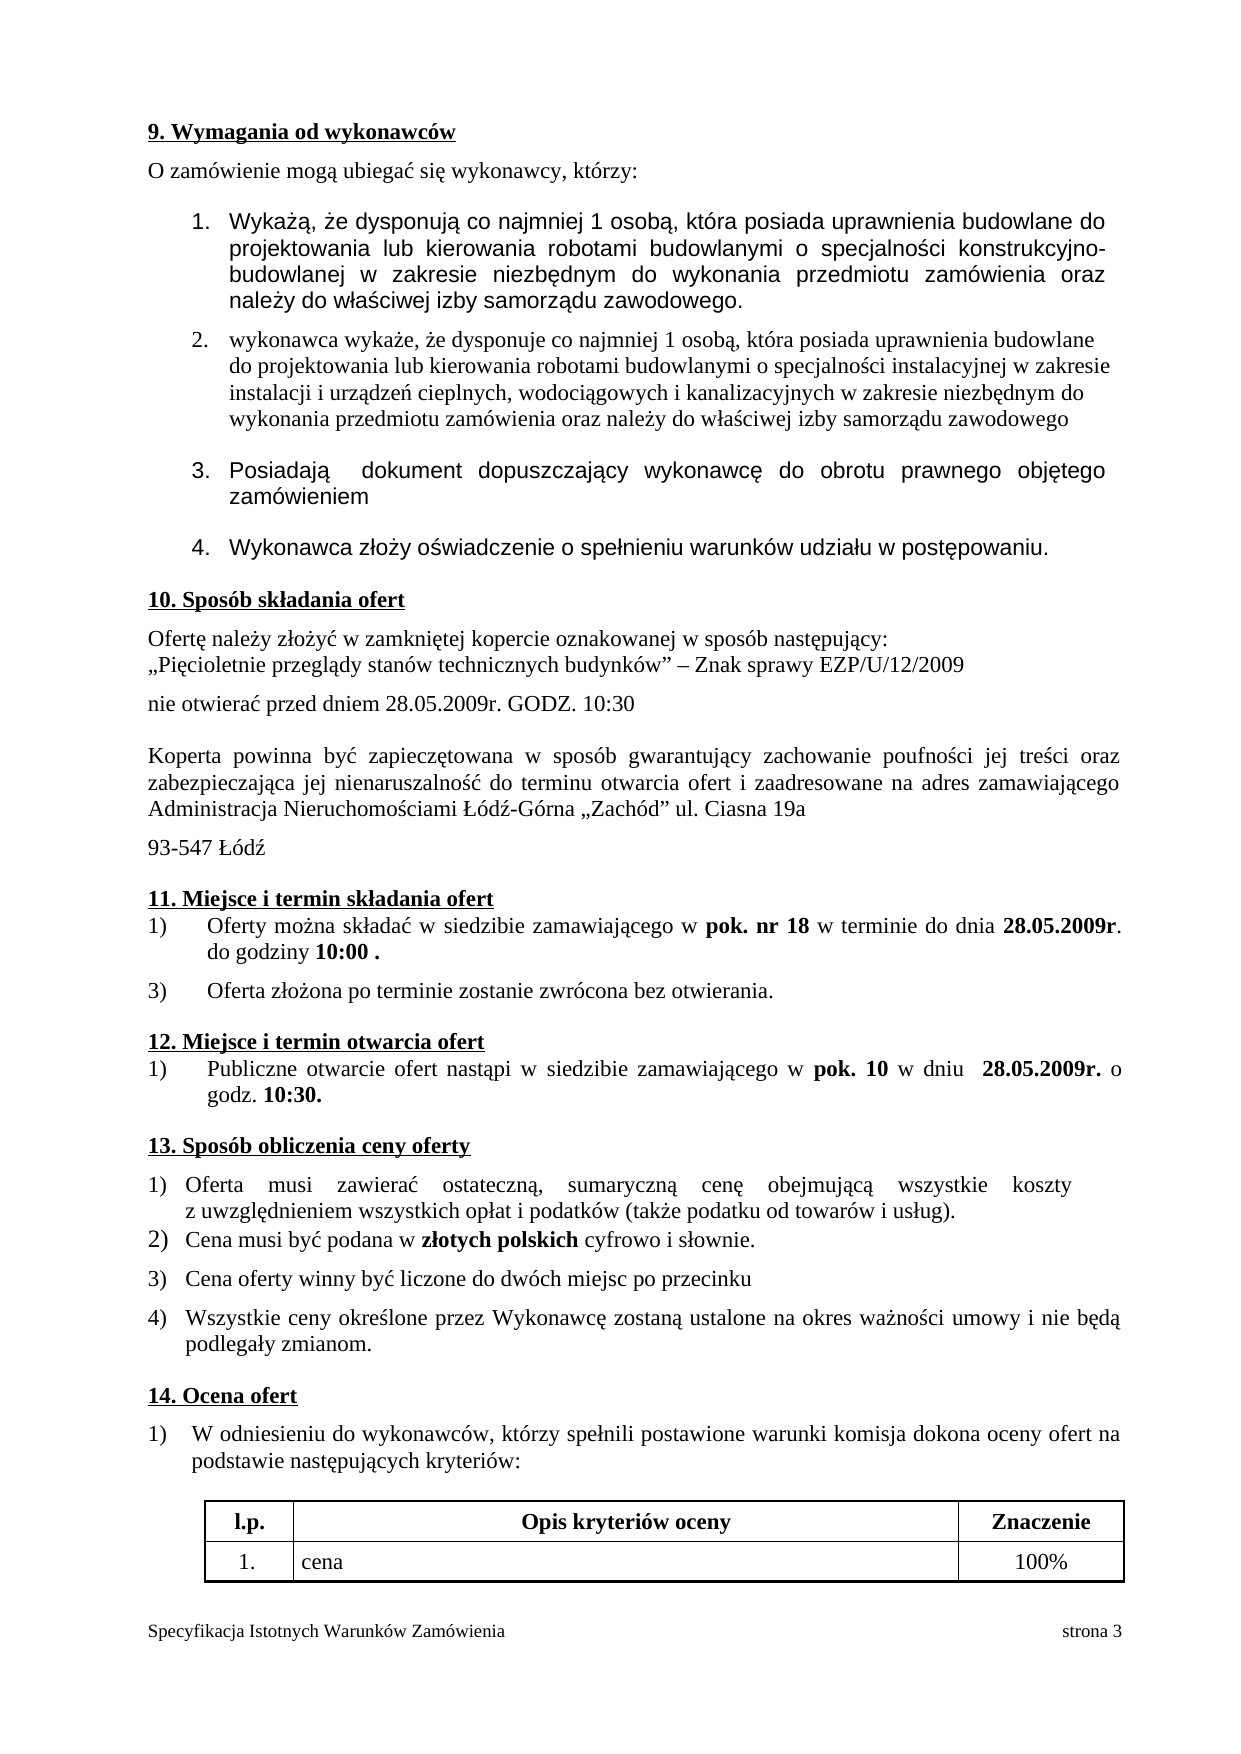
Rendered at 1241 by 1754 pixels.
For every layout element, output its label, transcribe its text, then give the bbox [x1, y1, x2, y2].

list Cena oferty winny być liczone do dwóch miejsc po przecinku [148, 1265, 1122, 1291]
list Cena musi być podana w złotych polskich cyfrowo i słownie. [148, 1224, 1122, 1253]
text „Pięcioletnie przeglądy stanów technicznych budynków” – Znak sprawy EZP/U/12/2009 [148, 651, 1122, 677]
list wykonawca wykaże, że dysponuje co najmniej 1 osobą, która posiada uprawnienia budowlane do projektowania lub kierowania robotami budowlanymi o specjalności instalacyjnej w zakresie instalacji i urządzeń cieplnych, wodociągowych i kanalizacyjnych w zakresie niezbędnym do wykonania przedmiotu zamówienia oraz należy do właściwej izby samorządu zawodowego [191, 326, 1122, 432]
list Wszystkie ceny określone przez Wykonawcę zostaną ustalone na okres ważności umowy i nie będą podlegały zmianom. [148, 1304, 1122, 1357]
text Koperta powinna być zapieczętowana w sposób gwarantujący zachowanie poufności jej treści oraz zabezpieczająca jej nienaruszalność do terminu otwarcia ofert i zaadresowane na adres zamawiającego Administracja Nieruchomościami Łódź-Górna „Zachód” ul. Ciasna 19a [148, 742, 1122, 821]
subtitle 12. Miejsce i termin otwarcia ofert [148, 1028, 1122, 1054]
subtitle 10. Sposób składania ofert [148, 586, 1122, 612]
subtitle 9. Wymagania od wykonawców [148, 118, 1122, 144]
table_cell 1. [206, 1542, 293, 1580]
subtitle 14. Ocena ofert [148, 1382, 1122, 1408]
table_cell 100% [959, 1542, 1123, 1580]
list Oferta musi zawierać ostateczną, sumaryczną cenę obejmującą wszystkie koszty z uwzględnieniem wszystkich opłat i podatków (także podatku od towarów i usług). [148, 1171, 1122, 1224]
text 3) Oferta złożona po terminie zostanie zwrócona bez otwierania. [148, 977, 1122, 1003]
text 93-547 Łódź [148, 834, 1122, 860]
table_header l.p. [206, 1502, 293, 1541]
table_header Opis kryteriów oceny [294, 1502, 958, 1541]
text nie otwierać przed dniem 28.05.2009r. GODZ. 10:30 [148, 690, 1122, 717]
text 1) Publiczne otwarcie ofert nastąpi w siedzibie zamawiającego w pok. 10 w dniu 28.05.2009r. o godz. 10:30. [148, 1054, 1122, 1107]
text 1) Oferty można składać w siedzibie zamawiającego w pok. nr 18 w terminie do dnia 28.05.2009r. do godziny 10:00 . [148, 912, 1122, 964]
text O zamówienie mogą ubiegać się wykonawcy, którzy: [148, 157, 1122, 183]
text Ofertę należy złożyć w zamkniętej kopercie oznakowanej w sposób następujący: [148, 624, 1122, 651]
table_header Znaczenie [959, 1502, 1123, 1541]
list Posiadają dokument dopuszczający wykonawcę do obrotu prawnego objętego zamówieniem [191, 457, 1106, 509]
subtitle 13. Sposób obliczenia ceny oferty [148, 1132, 1122, 1159]
list W odniesieniu do wykonawców, którzy spełnili postawione warunki komisja dokona oceny ofert na podstawie następujących kryteriów: [148, 1421, 1122, 1473]
subtitle 11. Miejsce i termin składania ofert [148, 885, 1122, 912]
list Wykażą, że dysponują co najmniej 1 osobą, która posiada uprawnienia budowlane do projektowania lub kierowania robotami budowlanymi o specjalności konstrukcyjno-budowlanej w zakresie niezbędnym do wykonania przedmiotu zamówienia oraz należy do właściwej izby samorządu zawodowego. [191, 208, 1106, 314]
list Wykonawca złoży oświadczenie o spełnieniu warunków udziału w postępowaniu. [191, 534, 1106, 561]
table_cell cena [294, 1542, 958, 1580]
